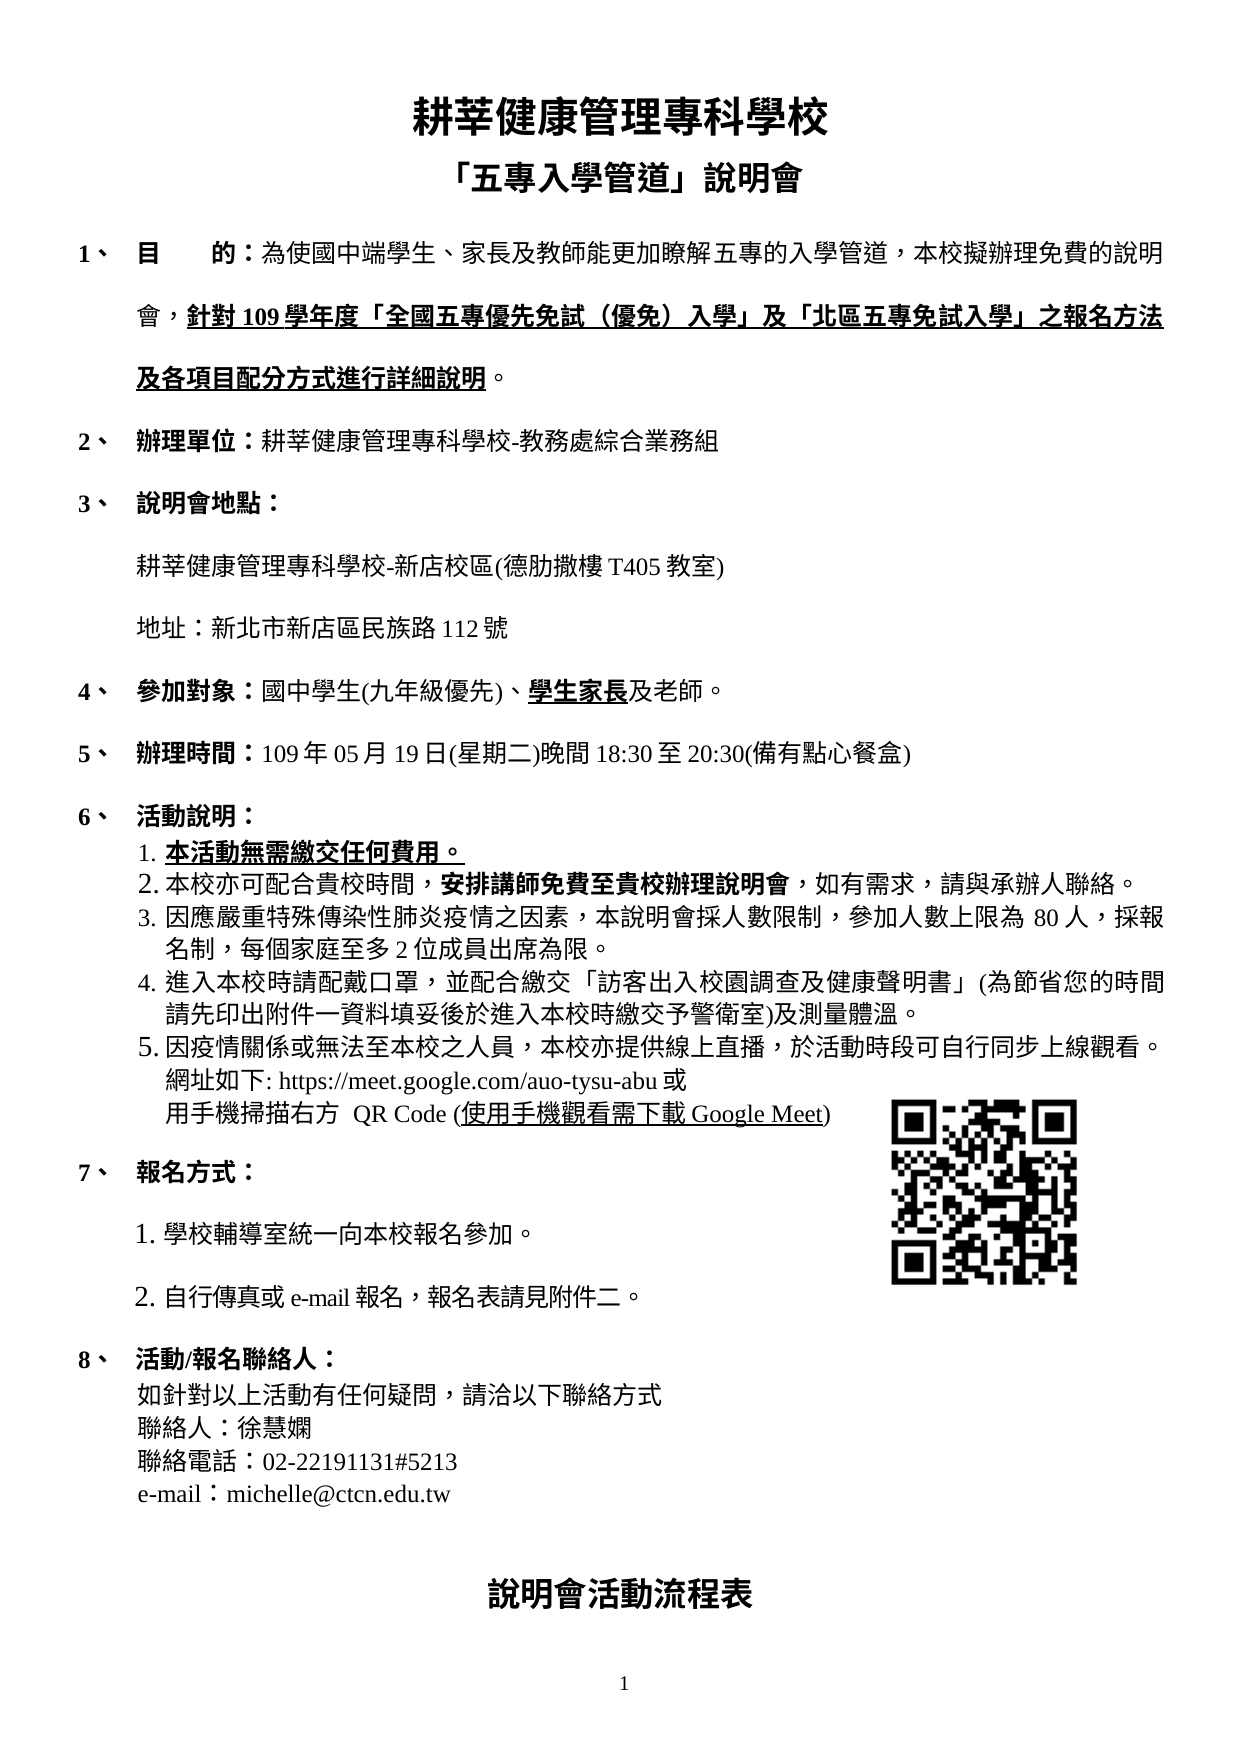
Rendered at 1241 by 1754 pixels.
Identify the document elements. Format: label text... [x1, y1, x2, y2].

text 耕莘健康管理專科學校-新店校區(德肋撒樓T405教室) [136, 522, 1165, 585]
list 報名方式： [78, 1129, 876, 1191]
list 辦理時間：109年05月19日(星期二)晚間18:30至20:30(備有點心餐盒) [78, 710, 1165, 772]
text 「五專入學管道」說明會 [75, 156, 1165, 199]
list 進入本校時請配戴口罩，並配合繳交「訪客出入校園調查及健康聲明書」(為節省您的時間，請先印出附件一資料填妥後於進入本校時繳交予警衛室)及測量體溫。 [138, 966, 1165, 1031]
text e-mail：michelle@ctcn.edu.tw [75, 1476, 1165, 1509]
list [1093, 1191, 1165, 1254]
text 說明會活動流程表 [75, 1574, 1165, 1615]
list 因應嚴重特殊傳染性肺炎疫情之因素，本說明會採人數限制，參加人數上限為80人，採報名制，每個家庭至多2位成員出席為限。 [138, 900, 1165, 966]
text [1093, 1096, 1165, 1129]
text 聯絡電話：02-22191131#5213 [75, 1444, 1165, 1476]
text 如針對以上活動有任何疑問，請洽以下聯絡方式 [75, 1379, 1165, 1411]
text 地址：新北市新店區民族路112號 [136, 585, 1165, 647]
text 網址如下: https://meet.google.com/auo-tysu-abu或 [165, 1063, 1165, 1096]
list 參加對象：國中學生(九年級優先)、學生家長及老師。 [78, 647, 1165, 710]
list 本校亦可配合貴校時間，安排講師免費至貴校辦理說明會，如有需求，請與承辦人聯絡。 [138, 868, 1165, 900]
list 活動說明： [78, 772, 1165, 835]
text 耕莘健康管理專科學校 [75, 84, 1165, 144]
list 因疫情關係或無法至本校之人員，本校亦提供線上直播，於活動時段可自行同步上線觀看。 [138, 1031, 1165, 1063]
list 目 的：為使國中端學生、家長及教師能更加瞭解五專的入學管道，本校擬辦理免費的說明會，針對109學年度「全國五專優先免試（優免）入學」及「北區五專免試入學」之報名方法及各項目配分方式進行詳細說明。 [78, 210, 1165, 397]
list 辦理單位：耕莘健康管理專科學校-教務處綜合業務組 [78, 397, 1165, 460]
list 說明會地點： [78, 460, 1165, 522]
text 用手機掃描右方 QR Code (使用手機觀看需下載Google Meet) [165, 1096, 876, 1129]
list 學校輔導室統一向本校報名參加。 [134, 1191, 876, 1254]
list 自行傳真或e-mail報名，報名表請見附件二。 [134, 1254, 1165, 1316]
list 本活動無需繳交任何費用。 [138, 835, 1165, 868]
list [1093, 1129, 1165, 1191]
list 活動/報名聯絡人： [78, 1316, 1165, 1379]
text 聯絡人：徐慧嫻 [75, 1411, 1165, 1444]
